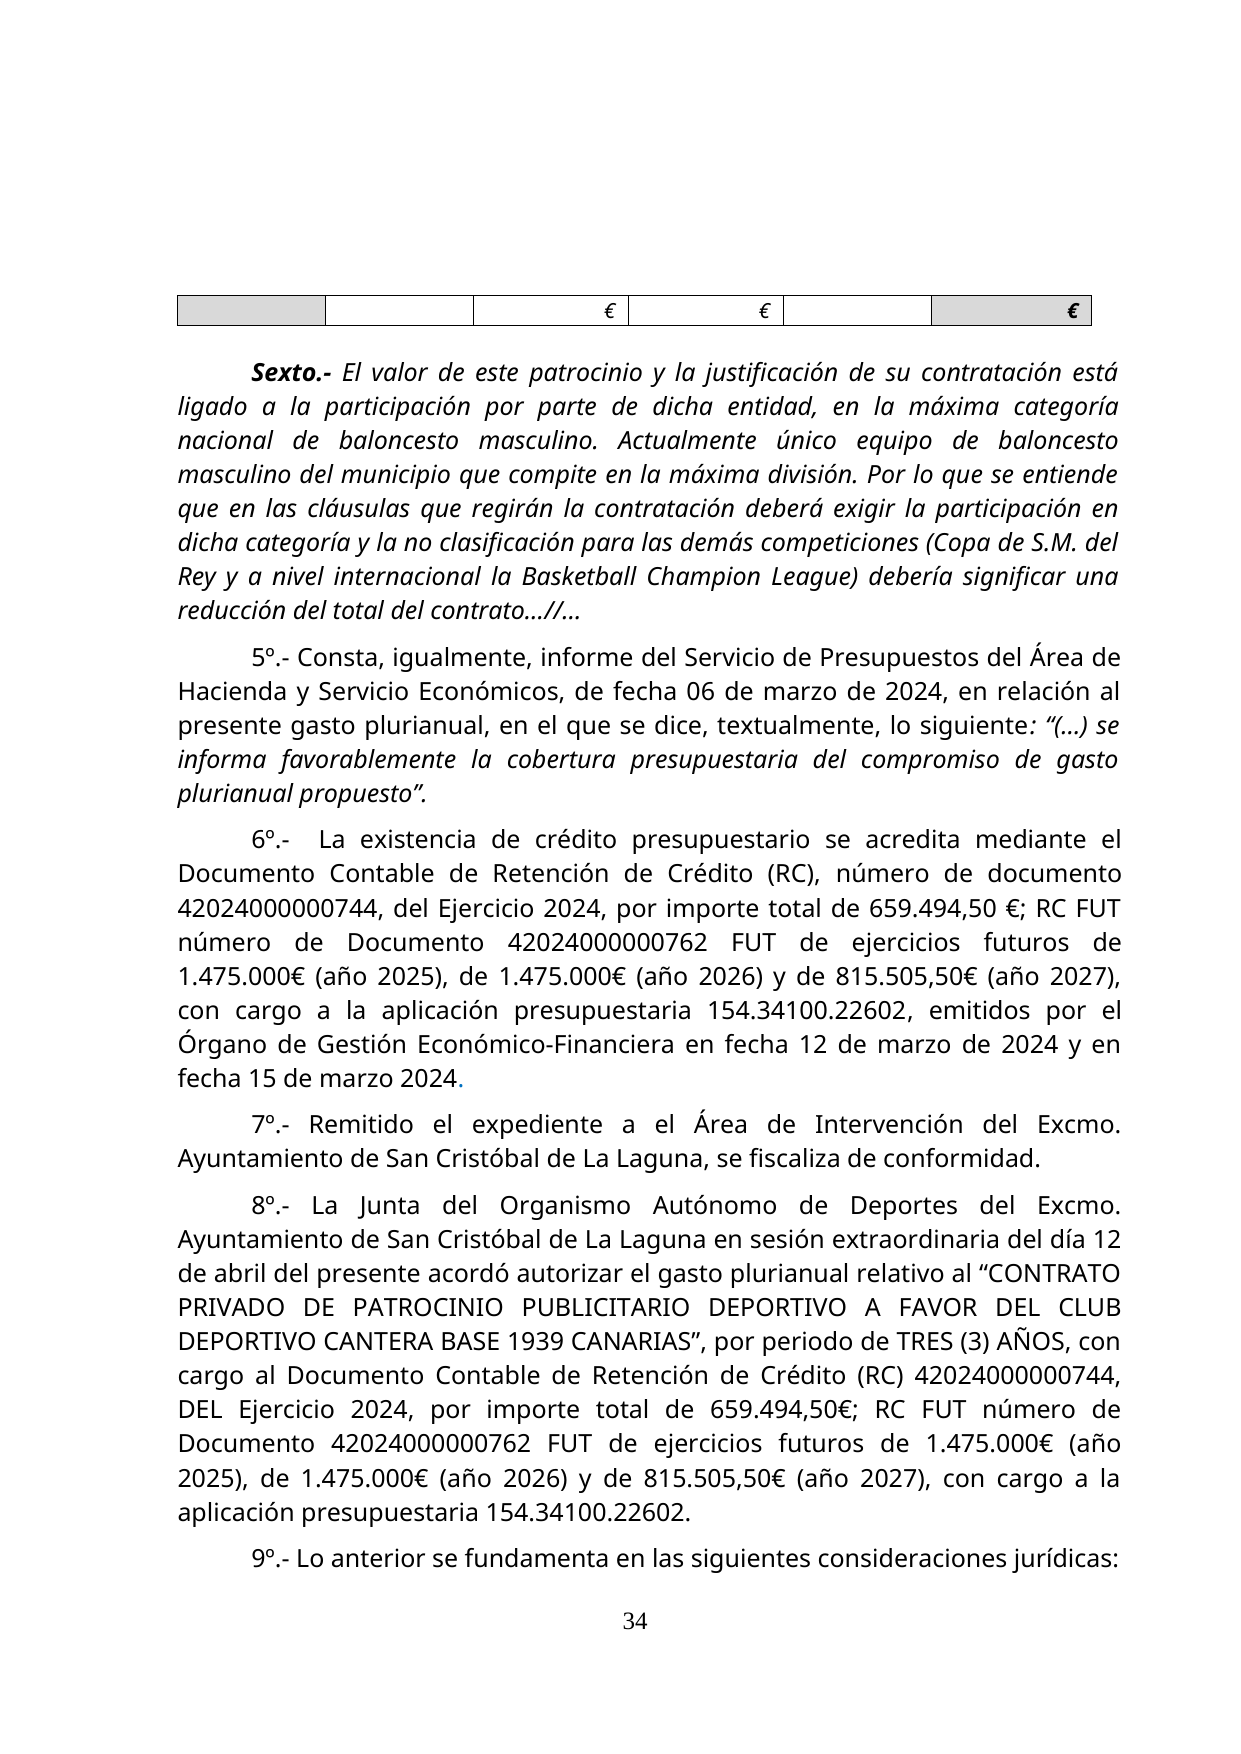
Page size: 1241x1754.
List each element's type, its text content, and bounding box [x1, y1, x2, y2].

table_cell € [932, 296, 1091, 325]
text 6º.- La existencia de crédito presupuestario se acredita mediante el Documento Contable de Retención de Crédito (RC), número de documento 42024000000744, del Ejercicio 2024, por importe total de 659.494,50 €; RC FUT número de Documento 42024000000762 FUT de ejercicios futuros de 1.475.000€ (año 2025), de 1.475.000€ (año 2026) y de 815.505,50€ (año 2027), con cargo a la aplicación presupuestaria 154.34100.22602, emitidos por el Órgano de Gestión Económico-Financiera en fecha 12 de marzo de 2024 y en fecha 15 de marzo 2024. [177, 822, 1122, 1094]
table_cell [178, 296, 325, 325]
table_cell € [474, 296, 628, 325]
table_cell [326, 296, 473, 325]
text 5º.- Consta, igualmente, informe del Servicio de Presupuestos del Área de Hacienda y Servicio Económicos, de fecha 06 de marzo de 2024, en relación al presente gasto plurianual, en el que se dice, textualmente, lo siguiente: “(…) se informa favorablemente la cobertura presupuestaria del compromiso de gasto plurianual propuesto”. [177, 639, 1122, 809]
text 8º.- La Junta del Organismo Autónomo de Deportes del Excmo. Ayuntamiento de San Cristóbal de La Laguna en sesión extraordinaria del día 12 de abril del presente acordó autorizar el gasto plurianual relativo al “CONTRATO PRIVADO DE PATROCINIO PUBLICITARIO DEPORTIVO A FAVOR DEL CLUB DEPORTIVO CANTERA BASE 1939 CANARIAS”, por periodo de TRES (3) AÑOS, con cargo al Documento Contable de Retención de Crédito (RC) 42024000000744, DEL Ejercicio 2024, por importe total de 659.494,50€; RC FUT número de Documento 42024000000762 FUT de ejercicios futuros de 1.475.000€ (año 2025), de 1.475.000€ (año 2026) y de 815.505,50€ (año 2027), con cargo a la aplicación presupuestaria 154.34100.22602. [177, 1188, 1122, 1528]
text Sexto.- El valor de este patrocinio y la justificación de su contratación está ligado a la participación por parte de dicha entidad, en la máxima categoría nacional de baloncesto masculino. Actualmente único equipo de baloncesto masculino del municipio que compite en la máxima división. Por lo que se entiende que en las cláusulas que regirán la contratación deberá exigir la participación en dicha categoría y la no clasificación para las demás competiciones (Copa de S.M. del Rey y a nivel internacional la Basketball Champion League) debería significar una reducción del total del contrato…//… [177, 354, 1122, 627]
table_cell € [629, 296, 783, 325]
table_cell [784, 296, 931, 325]
text 9º.- Lo anterior se fundamenta en las siguientes consideraciones jurídicas: [177, 1541, 1122, 1575]
text 7º.- Remitido el expediente a el Área de Intervención del Excmo. Ayuntamiento de San Cristóbal de La Laguna, se fiscaliza de conformidad. [177, 1107, 1122, 1175]
